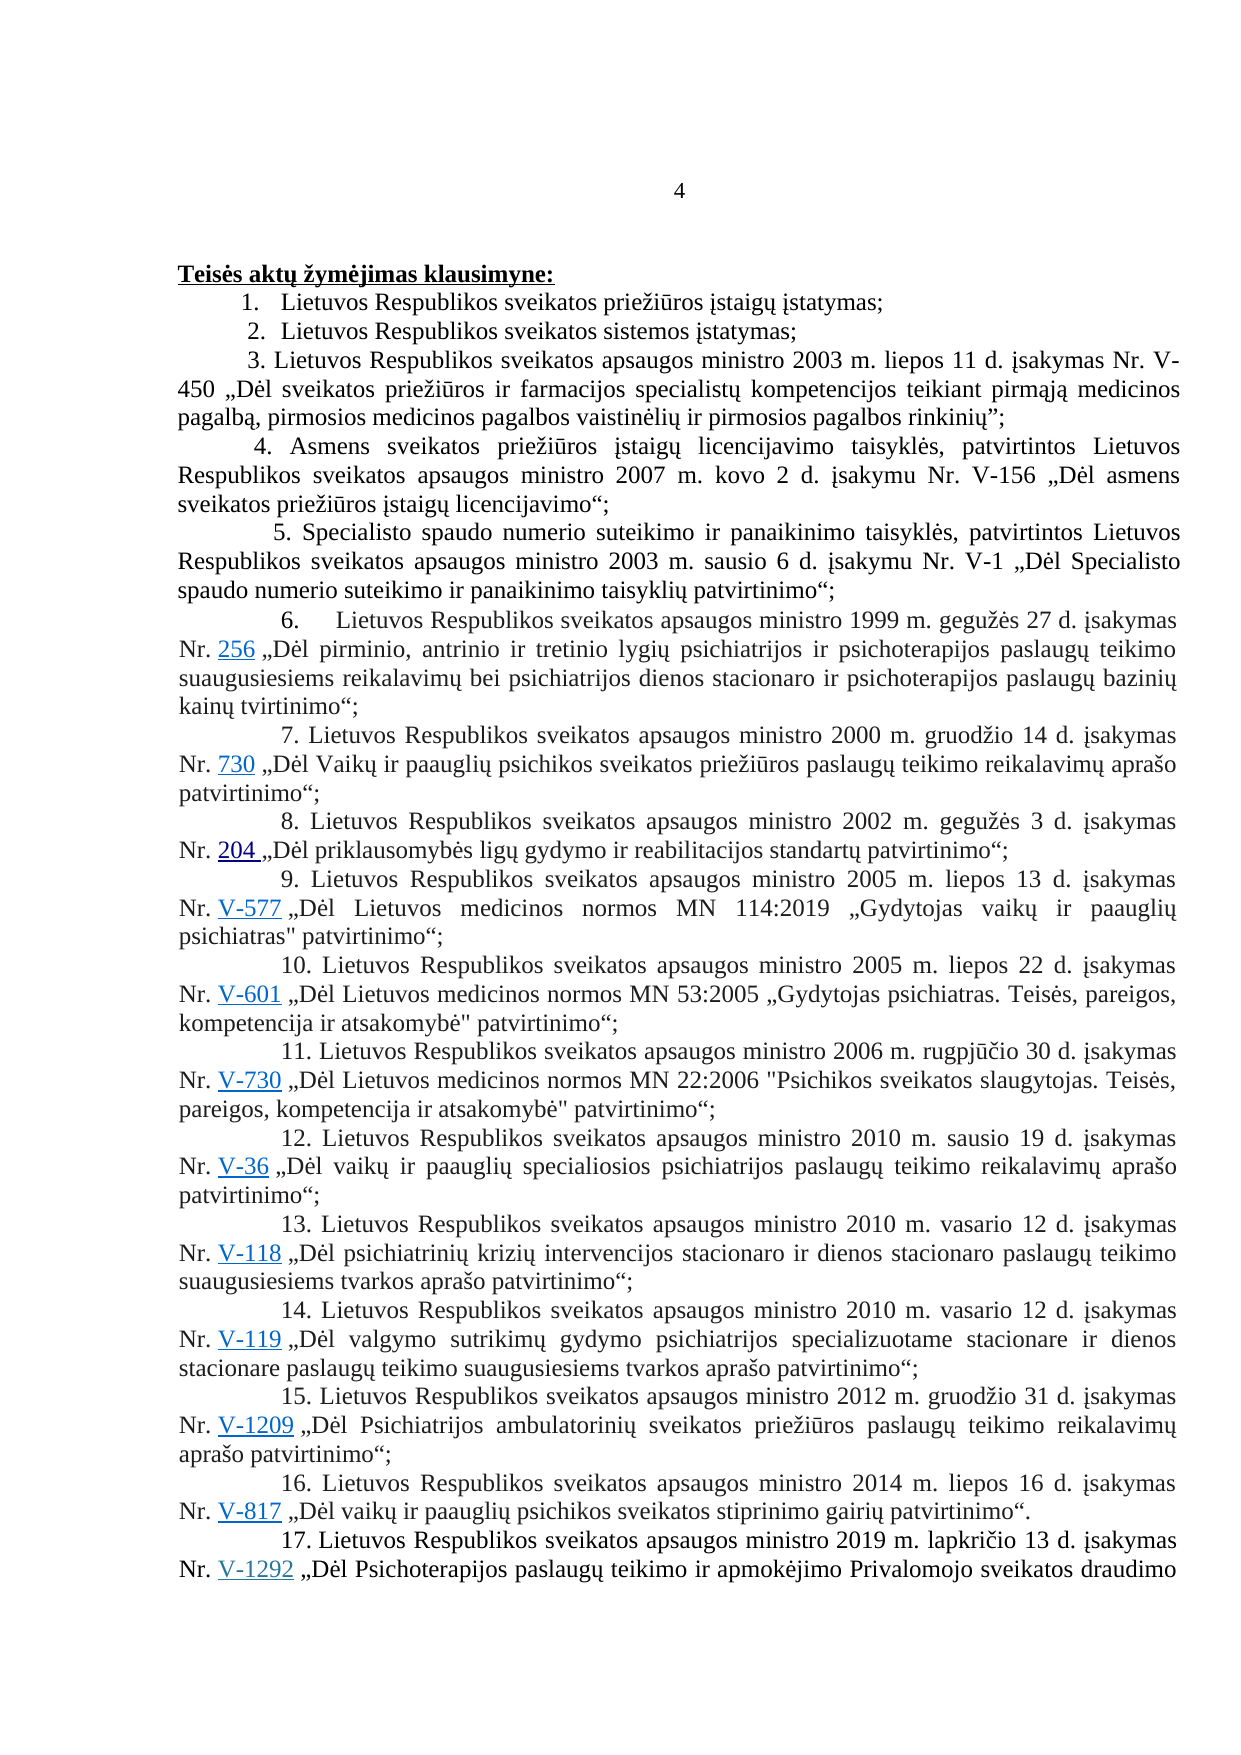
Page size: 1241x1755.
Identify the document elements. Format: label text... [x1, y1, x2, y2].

text Teisės aktų žymėjimas klausimyne: [177, 259, 1181, 287]
table_cell [1179, 636, 1183, 1584]
table_header 6. Lietuvos Respublikos sveikatos apsaugos ministro 1999 m. gegužės 27 d. įsakymas Nr. 256 „Dėl pirminio, antrinio ir tretinio lygių psichiatrijos ir psichoterapijos paslaugų teikimo suaugusiesiems reikalavimų bei psichiatrijos dienos stacionaro ir psichoterapijos paslaugų bazinių kainų tvirtinimo“; 7. Lietuvos Respublikos sveikatos apsaugos ministro 2000 m. gruodžio 14 d. įsakymas Nr. 730 „Dėl Vaikų ir paauglių psichikos sveikatos priežiūros paslaugų teikimo reikalavimų aprašo patvirtinimo“; 8. Lietuvos Respublikos sveikatos apsaugos ministro 2002 m. gegužės 3 d. įsakymas Nr. 204 „Dėl priklausomybės ligų gydymo ir reabilitacijos standartų patvirtinimo“; 9. Lietuvos Respublikos sveikatos apsaugos ministro 2005 m. liepos 13 d. įsakymas Nr. V-577 „Dėl Lietuvos medicinos normos MN 114:2019 „Gydytojas vaikų ir paauglių psichiatras" patvirtinimo“; 10. Lietuvos Respublikos sveikatos apsaugos ministro 2005 m. liepos 22 d. įsakymas Nr. V-601 „Dėl Lietuvos medicinos normos MN 53:2005 „Gydytojas psichiatras. Teisės, pareigos, kompetencija ir atsakomybė" patvirtinimo“; 11. Lietuvos Respublikos sveikatos apsaugos ministro 2006 m. rugpjūčio 30 d. įsakymas Nr. V-730 „Dėl Lietuvos medicinos normos MN 22:2006 "Psichikos sveikatos slaugytojas. Teisės, pareigos, kompetencija ir atsakomybė" patvirtinimo“; 12. Lietuvos Respublikos sveikatos apsaugos ministro 2010 m. sausio 19 d. įsakymas Nr. V-36 „Dėl vaikų ir paauglių specialiosios psichiatrijos paslaugų teikimo reikalavimų aprašo patvirtinimo“; 13. Lietuvos Respublikos sveikatos apsaugos ministro 2010 m. vasario 12 d. įsakymas Nr. V-118 „Dėl psichiatrinių krizių intervencijos stacionaro ir dienos stacionaro paslaugų teikimo suaugusiesiems tvarkos aprašo patvirtinimo“; 14. Lietuvos Respublikos sveikatos apsaugos ministro 2010 m. vasario 12 d. įsakymas Nr. V-119 „Dėl valgymo sutrikimų gydymo psichiatrijos specializuotame stacionare ir dienos stacionare paslaugų teikimo suaugusiesiems tvarkos aprašo patvirtinimo“; 15. Lietuvos Respublikos sveikatos apsaugos ministro 2012 m. gruodžio 31 d. įsakymas Nr. V-1209 „Dėl Psichiatrijos ambulatorinių sveikatos priežiūros paslaugų teikimo reikalavimų aprašo patvirtinimo“; 16. Lietuvos Respublikos sveikatos apsaugos ministro 2014 m. liepos 16 d. įsakymas Nr. V-817 „Dėl vaikų ir paauglių psichikos sveikatos stiprinimo gairių patvirtinimo“. 17. Lietuvos Respublikos sveikatos apsaugos ministro 2019 m. lapkričio 13 d. įsakymas Nr. V-1292 „Dėl Psichoterapijos paslaugų teikimo ir apmokėjimo Privalomojo sveikatos draudimo [177, 604, 1179, 1584]
text 5. Specialisto spaudo numerio suteikimo ir panaikinimo taisyklės, patvirtintos Lietuvos Respublikos sveikatos apsaugos ministro 2003 m. sausio 6 d. įsakymu Nr. V-1 „Dėl Specialisto spaudo numerio suteikimo ir panaikinimo taisyklių patvirtinimo“; [177, 517, 1181, 604]
table_header [1179, 604, 1183, 636]
text 1. Lietuvos Respublikos sveikatos priežiūros įstaigų įstatymas; [241, 287, 1181, 316]
text 3. Lietuvos Respublikos sveikatos apsaugos ministro 2003 m. liepos 11 d. įsakymas Nr. V-450 „Dėl sveikatos priežiūros ir farmacijos specialistų kompetencijos teikiant pirmąją medicinos pagalbą, pirmosios medicinos pagalbos vaistinėlių ir pirmosios pagalbos rinkinių”; [177, 345, 1181, 431]
text 2. Lietuvos Respublikos sveikatos sistemos įstatymas; [247, 316, 1181, 345]
text 4. Asmens sveikatos priežiūros įstaigų licencijavimo taisyklės, patvirtintos Lietuvos Respublikos sveikatos apsaugos ministro 2007 m. kovo 2 d. įsakymu Nr. V-156 „Dėl asmens sveikatos priežiūros įstaigų licencijavimo“; [177, 431, 1181, 517]
